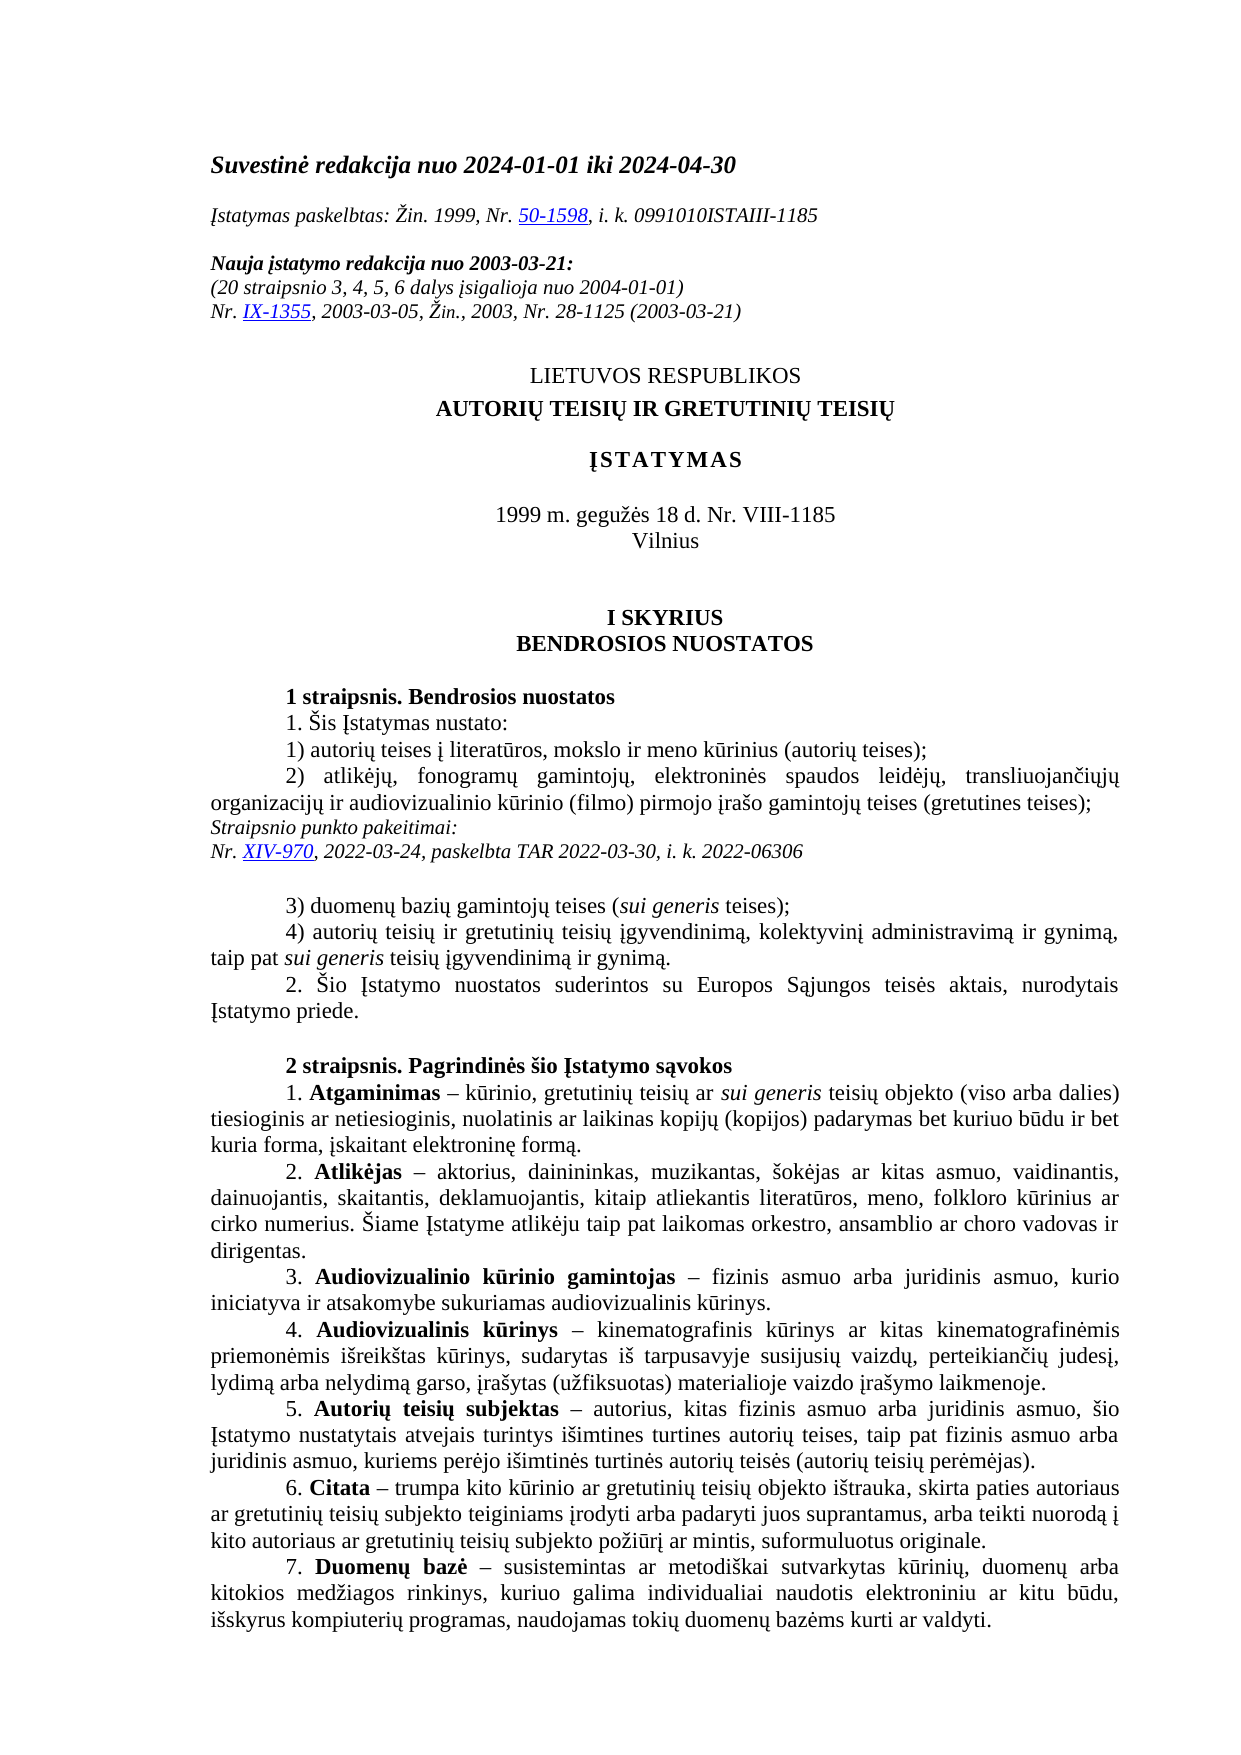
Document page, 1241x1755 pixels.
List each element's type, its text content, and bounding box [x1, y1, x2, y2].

text Nr. XIV-970, 2022-03-24, paskelbta TAR 2022-03-30, i. k. 2022-06306 [210, 839, 1120, 863]
text 3. Audiovizualinio kūrinio gamintojas – fizinis asmuo arba juridinis asmuo, kurio iniciatyva ir atsakomybe sukuriamas audiovizualinis kūrinys. [210, 1263, 1120, 1316]
text ĮSTATYMAS [210, 446, 1120, 472]
text 1 straipsnis. Bendrosios nuostatos [210, 683, 1119, 709]
text 7. Duomenų bazė – susistemintas ar metodiškai sutvarkytas kūrinių, duomenų arba kitokios medžiagos rinkinys, kuriuo galima individualiai naudotis elektroniniu ar kitu būdu, išskyrus kompiuterių programas, naudojamas tokių duomenų bazėms kurti ar valdyti. [210, 1553, 1120, 1632]
text 6. Citata – trumpa kito kūrinio ar gretutinių teisių objekto ištrauka, skirta paties autoriaus ar gretutinių teisių subjekto teiginiams įrodyti arba padaryti juos suprantamus, arba teikti nuorodą į kito autoriaus ar gretutinių teisių subjekto požiūrį ar mintis, suformuluotus originale. [210, 1474, 1120, 1553]
text 1. Atgaminimas – kūrinio, gretutinių teisių ar sui generis teisių objekto (viso arba dalies) tiesioginis ar netiesioginis, nuolatinis ar laikinas kopijų (kopijos) padarymas bet kuriuo būdu ir bet kuria forma, įskaitant elektroninę formą. [210, 1079, 1120, 1158]
text AUTORIŲ TEISIŲ IR GRETUTINIŲ TEISIŲ [210, 395, 1120, 422]
text Suvestinė redakcija nuo 2024-01-01 iki 2024-04-30 [210, 150, 1120, 179]
text 2. Atlikėjas – aktorius, dainininkas, muzikantas, šokėjas ar kitas asmuo, vaidinantis, dainuojantis, skaitantis, deklamuojantis, kitaip atliekantis literatūros, meno, folkloro kūrinius ar cirko numerius. Šiame Įstatyme atlikėju taip pat laikomas orkestro, ansamblio ar choro vadovas ir dirigentas. [210, 1158, 1120, 1263]
text Nauja įstatymo redakcija nuo 2003-03-21: [210, 251, 1120, 275]
text 5. Autorių teisių subjektas – autorius, kitas fizinis asmuo arba juridinis asmuo, šio Įstatymo nustatytais atvejais turintys išimtines turtines autorių teises, taip pat fizinis asmuo arba juridinis asmuo, kuriems perėjo išimtinės turtinės autorių teisės (autorių teisių perėmėjas). [210, 1395, 1120, 1474]
text BENDROSIOS NUOSTATOS [210, 630, 1119, 657]
text Nr. IX-1355, 2003-03-05, Žin., 2003, Nr. 28-1125 (2003-03-21) [210, 299, 1120, 323]
text 1999 m. gegužės 18 d. Nr. VIII-1185 Vilnius [210, 501, 1120, 554]
text I SKYRIUS [210, 604, 1119, 630]
text 2 straipsnis. Pagrindinės šio Įstatymo sąvokos [210, 1052, 1120, 1079]
text 1. Šis Įstatymas nustato: [210, 709, 1119, 736]
text 4. Audiovizualinis kūrinys – kinematografinis kūrinys ar kitas kinematografinėmis priemonėmis išreikštas kūrinys, sudarytas iš tarpusavyje susijusių vaizdų, perteikiančių judesį, lydimą arba nelydimą garso, įrašytas (užfiksuotas) materialioje vaizdo įrašymo laikmenoje. [210, 1316, 1120, 1395]
text 1) autorių teises į literatūros, mokslo ir meno kūrinius (autorių teises); [210, 736, 1119, 762]
text 2) atlikėjų, fonogramų gamintojų, elektroninės spaudos leidėjų, transliuojančiųjų organizacijų ir audiovizualinio kūrinio (filmo) pirmojo įrašo gamintojų teises (gretutines teises); [210, 762, 1120, 815]
text (20 straipsnio 3, 4, 5, 6 dalys įsigalioja nuo 2004-01-01) [210, 275, 1119, 299]
text Straipsnio punkto pakeitimai: [210, 815, 1120, 839]
text 2. Šio Įstatymo nuostatos suderintos su Europos Sąjungos teisės aktais, nurodytais Įstatymo priede. [210, 971, 1119, 1023]
text 4) autorių teisių ir gretutinių teisių įgyvendinimą, kolektyvinį administravimą ir gynimą, taip pat sui generis teisių įgyvendinimą ir gynimą. [210, 918, 1119, 971]
text LIETUVOS RESPUBLIKOS [210, 362, 1120, 388]
text Įstatymas paskelbtas: Žin. 1999, Nr. 50-1598, i. k. 0991010ISTAIII-1185 [210, 203, 1120, 227]
text 3) duomenų bazių gamintojų teises (sui generis teises); [210, 892, 1119, 918]
